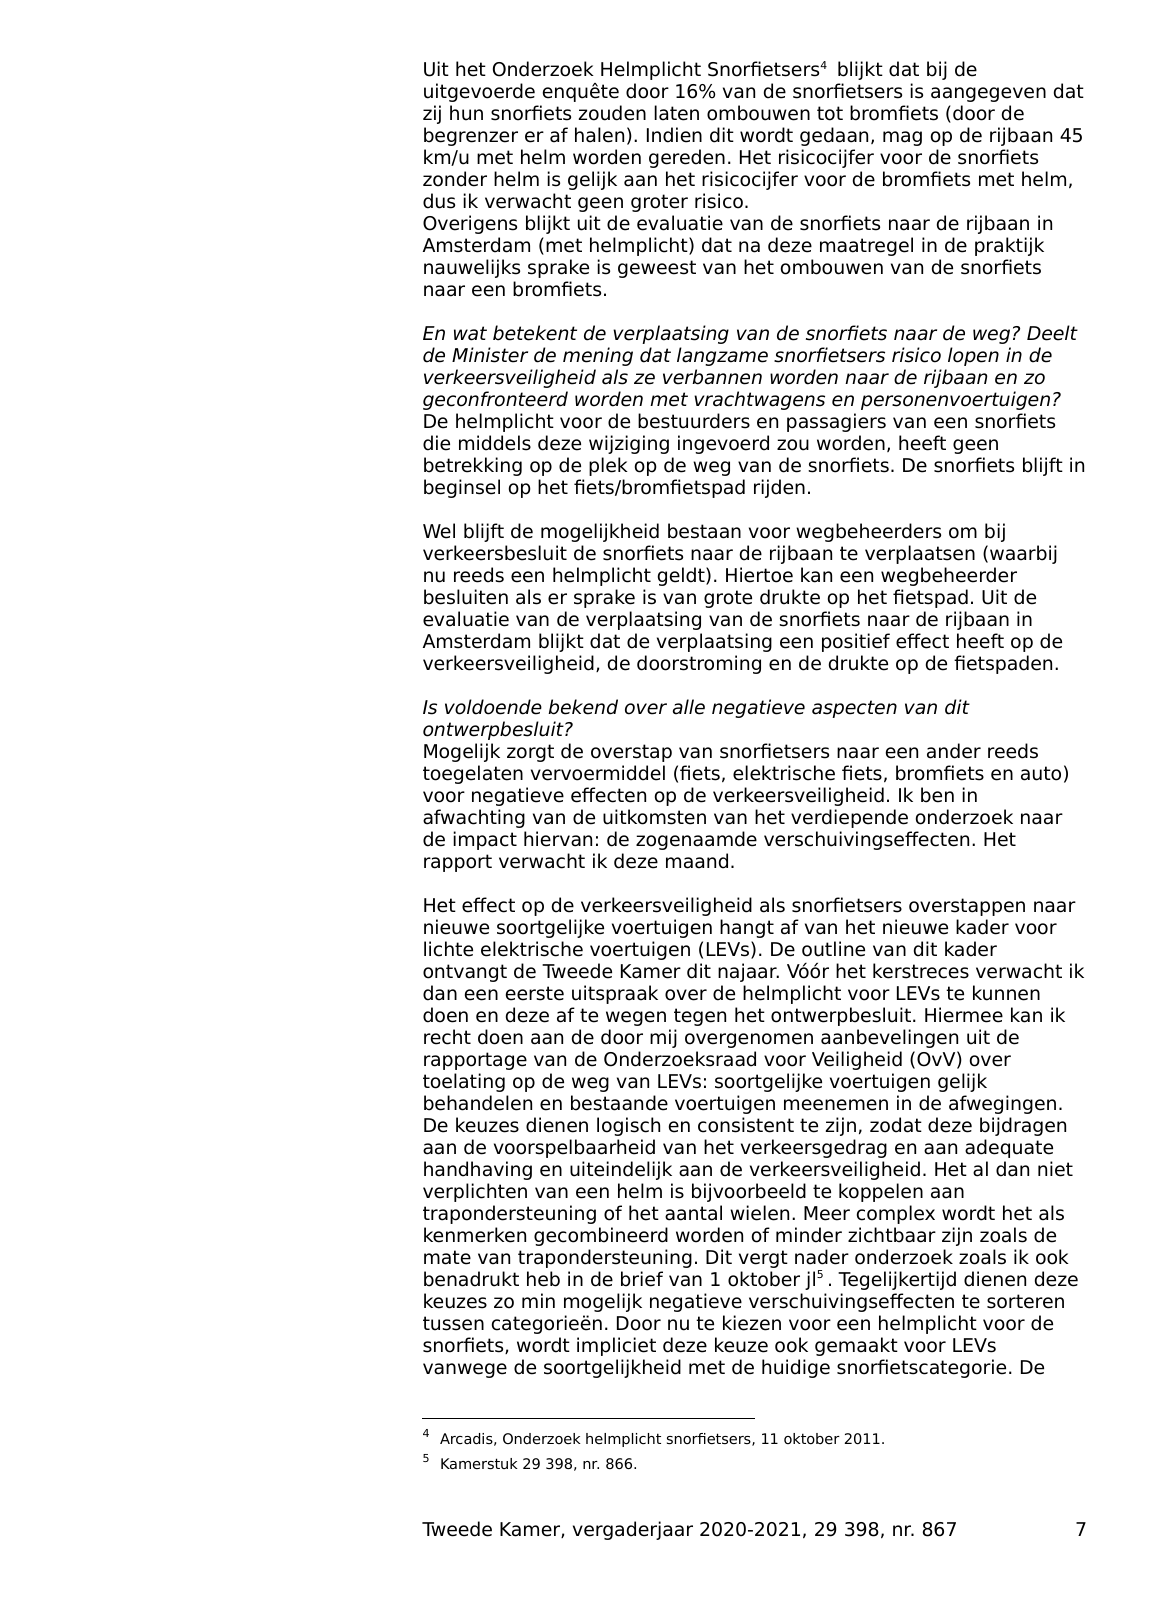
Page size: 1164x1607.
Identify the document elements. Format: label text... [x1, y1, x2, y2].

text Mogelijk zorgt de overstap van snorfietsers naar een ander reeds toegelaten vervoermiddel (fiets, elektrische fiets, bromfiets en auto) voor negatieve effecten op de verkeersveiligheid. Ik ben in afwachting van de uitkomsten van het verdiepende onderzoek naar de impact hiervan: de zogenaamde verschuivingseffecten. Het rapport verwacht ik deze maand. [422, 741, 1087, 873]
text En wat betekent de verplaatsing van de snorfiets naar de weg? Deelt de Minister de mening dat langzame snorfietsers risico lopen in de verkeersveiligheid als ze verbannen worden naar de rijbaan en zo geconfronteerd worden met vrachtwagens en personenvoertuigen? [422, 323, 1087, 411]
text De helmplicht voor de bestuurders en passagiers van een snorfiets die middels deze wijziging ingevoerd zou worden, heeft geen betrekking op de plek op de weg van de snorfiets. De snorfiets blijft in beginsel op het fiets/bromfietspad rijden. [422, 411, 1087, 499]
text Wel blijft de mogelijkheid bestaan voor wegbeheerders om bij verkeersbesluit de snorfiets naar de rijbaan te verplaatsen (waarbij nu reeds een helmplicht geldt). Hiertoe kan een wegbeheerder besluiten als er sprake is van grote drukte op het fietspad. Uit de evaluatie van de verplaatsing van de snorfiets naar de rijbaan in Amsterdam blijkt dat de verplaatsing een positief effect heeft op de verkeersveiligheid, de doorstroming en de drukte op de fietspaden. [422, 521, 1087, 675]
text Overigens blijkt uit de evaluatie van de snorfiets naar de rijbaan in Amsterdam (met helmplicht) dat na deze maatregel in de praktijk nauwelijks sprake is geweest van het ombouwen van de snorfiets naar een bromfiets. [422, 213, 1087, 301]
text Arcadis, Onderzoek helmplicht snorfietsers, 11 oktober 2011. [422, 1427, 1087, 1449]
text Kamerstuk 29 398, nr. 866. [422, 1452, 1087, 1474]
text Is voldoende bekend over alle negatieve aspecten van dit ontwerpbesluit? [422, 697, 1087, 741]
text Het effect op de verkeersveiligheid als snorfietsers overstappen naar nieuwe soortgelijke voertuigen hangt af van het nieuwe kader voor lichte elektrische voertuigen (LEVs). De outline van dit kader ontvangt de Tweede Kamer dit najaar. Vóór het kerstreces verwacht ik dan een eerste uitspraak over de helmplicht voor LEVs te kunnen doen en deze af te wegen tegen het ontwerpbesluit. Hiermee kan ik recht doen aan de door mij overgenomen aanbevelingen uit de rapportage van de Onderzoeksraad voor Veiligheid (OvV) over toelating op de weg van LEVs: soortgelijke voertuigen gelijk behandelen en bestaande voertuigen meenemen in de afwegingen. De keuzes dienen logisch en consistent te zijn, zodat deze bijdragen aan de voorspelbaarheid van het verkeersgedrag en aan adequate handhaving en uiteindelijk aan de verkeersveiligheid. Het al dan niet verplichten van een helm is bijvoorbeeld te koppelen aan trapondersteuning of het aantal wielen. Meer complex wordt het als kenmerken gecombineerd worden of minder zichtbaar zijn zoals de mate van trapondersteuning. Dit vergt nader onderzoek zoals ik ook benadrukt heb in de brief van 1 oktober jl. Tegelijkertijd dienen deze keuzes zo min mogelijk negatieve verschuivingseffecten te sorteren tussen categorieën. Door nu te kiezen voor een helmplicht voor de snorfiets, wordt impliciet deze keuze ook gemaakt voor LEVs vanwege de soortgelijkheid met de huidige snorfietscategorie. De [422, 895, 1087, 1379]
text Uit het Onderzoek Helmplicht Snorfietsers blijkt dat bij de uitgevoerde enquête door 16% van de snorfietsers is aangegeven dat zij hun snorfiets zouden laten ombouwen tot bromfiets (door de begrenzer er af halen). Indien dit wordt gedaan, mag op de rijbaan 45 km/u met helm worden gereden. Het risicocijfer voor de snorfiets zonder helm is gelijk aan het risicocijfer voor de bromfiets met helm, dus ik verwacht geen groter risico. [422, 59, 1087, 213]
